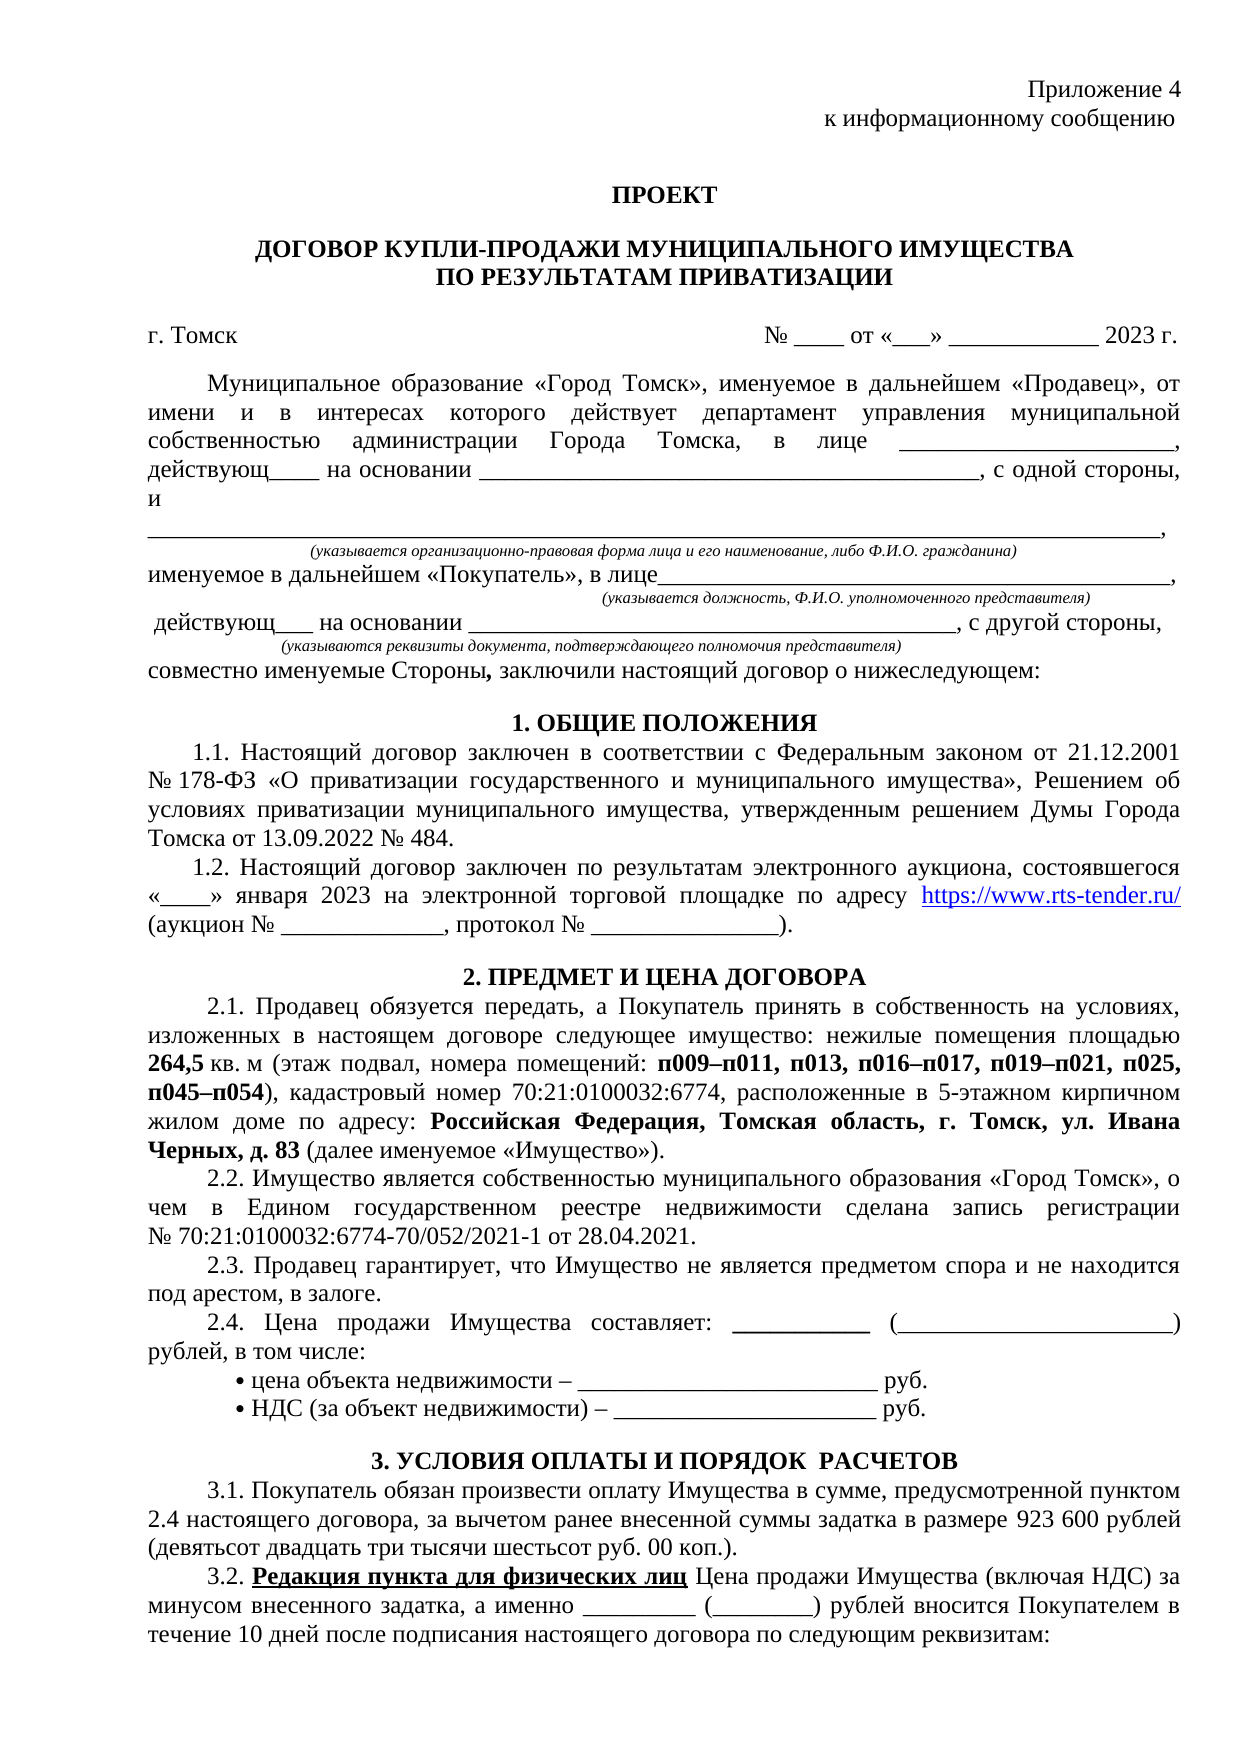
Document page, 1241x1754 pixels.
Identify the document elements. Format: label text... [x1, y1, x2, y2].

text действующ___ на основании _______________________________________, с другой стороны, [148, 607, 1181, 636]
text ПО РЕЗУЛЬТАТАМ ПРИВАТИЗАЦИИ [148, 262, 1181, 291]
text именуемое в дальнейшем «Покупатель», в лице_________________________________________, [148, 559, 1181, 588]
text 3.1. Покупатель обязан произвести оплату Имущества в сумме, предусмотренной пунктом 2.4 настоящего договора, за вычетом ранее внесенной суммы задатка в размере 923 600 рублей (девятьсот двадцать три тысячи шестьсот руб. 00 коп.). [148, 1475, 1181, 1561]
text г. Томск № ____ от «___» ____________ 2023 г. [148, 320, 1181, 349]
text 1.1. Настоящий договор заключен в соответствии с Федеральным законом от 21.12.2001 № 178-ФЗ «О приватизации государственного и муниципального имущества», Решением об условиях приватизации муниципального имущества, утвержденным решением Думы Города Томска от 13.09.2022 № 484. [148, 737, 1181, 852]
text (указываются реквизиты документа, подтверждающего полномочия представителя) [148, 636, 1181, 655]
text 2.1. Продавец обязуется передать, а Покупатель принять в собственность на условиях, изложенных в настоящем договоре следующее имущество: нежилые помещения площадью 264,5 кв. м (этаж подвал, номера помещений: п009–п011, п013, п016–п017, п019–п021, п025, п045–п054), кадастровый номер 70:21:0100032:6774, расположенные в 5-этажном кирпичном жилом доме по адресу: Российская Федерация, Томская область, г. Томск, ул. Ивана Черных, д. 83 (далее именуемое «Имущество»). [148, 991, 1181, 1163]
text 3. УСЛОВИЯ ОПЛАТЫ И ПОРЯДОК РАСЧЕТОВ [148, 1446, 1181, 1475]
text 2.3. Продавец гарантирует, что Имущество не является предметом спора и не находится под арестом, в залоге. [148, 1250, 1181, 1307]
text 3.2. Редакция пункта для физических лиц Цена продажи Имущества (включая НДС) за минусом внесенного задатка, а именно _________ (________) рублей вносится Покупателем в течение 10 дней после подписания настоящего договора по следующим реквизитам: [148, 1561, 1181, 1647]
text 1.2. Настоящий договор заключен по результатам электронного аукциона, состоявшегося «____» января 2023 на электронной торговой площадке по адресу https://www.rts-tender.ru/ (аукцион № _____________, протокол № _______________). [148, 852, 1181, 938]
text 2. ПРЕДМЕТ И ЦЕНА ДОГОВОРА [148, 962, 1181, 991]
text (указывается организационно-правовая форма лица и его наименование, либо Ф.И.О. гражданина) [148, 540, 1181, 559]
list цена объекта недвижимости – ________________________ руб. [236, 1365, 1181, 1393]
text 2.4. Цена продажи Имущества составляет: ___________ (______________________) рублей, в том числе: [148, 1307, 1181, 1365]
text ПРОЕКТ [148, 180, 1181, 208]
text совместно именуемые Стороны, заключили настоящий договор о нижеследующем: [148, 655, 1181, 684]
text к информационному сообщению [89, 103, 1181, 131]
text ДОГОВОР КУПЛИ-ПРОДАЖИ МУНИЦИПАЛЬНОГО ИМУЩЕСТВА [148, 234, 1181, 262]
text Приложение 4 [148, 74, 1181, 103]
text 1. ОБЩИЕ ПОЛОЖЕНИЯ [148, 708, 1181, 737]
text Муниципальное образование «Город Томск», именуемое в дальнейшем «Продавец», от имени и в интересах которого действует департамент управления муниципальной собственностью администрации Города Томска, в лице ______________________, действующ____ на основании ________________________________________, с одной стороны, и _________________________________________________________________________________, [148, 368, 1181, 540]
text (указывается должность, Ф.И.О. уполномоченного представителя) [148, 588, 1181, 607]
list НДС (за объект недвижимости) – _____________________ руб. [236, 1393, 1181, 1422]
text 2.2. Имущество является собственностью муниципального образования «Город Томск», о чем в Едином государственном реестре недвижимости сделана запись регистрации № 70:21:0100032:6774-70/052/2021-1 от 28.04.2021. [148, 1163, 1181, 1250]
